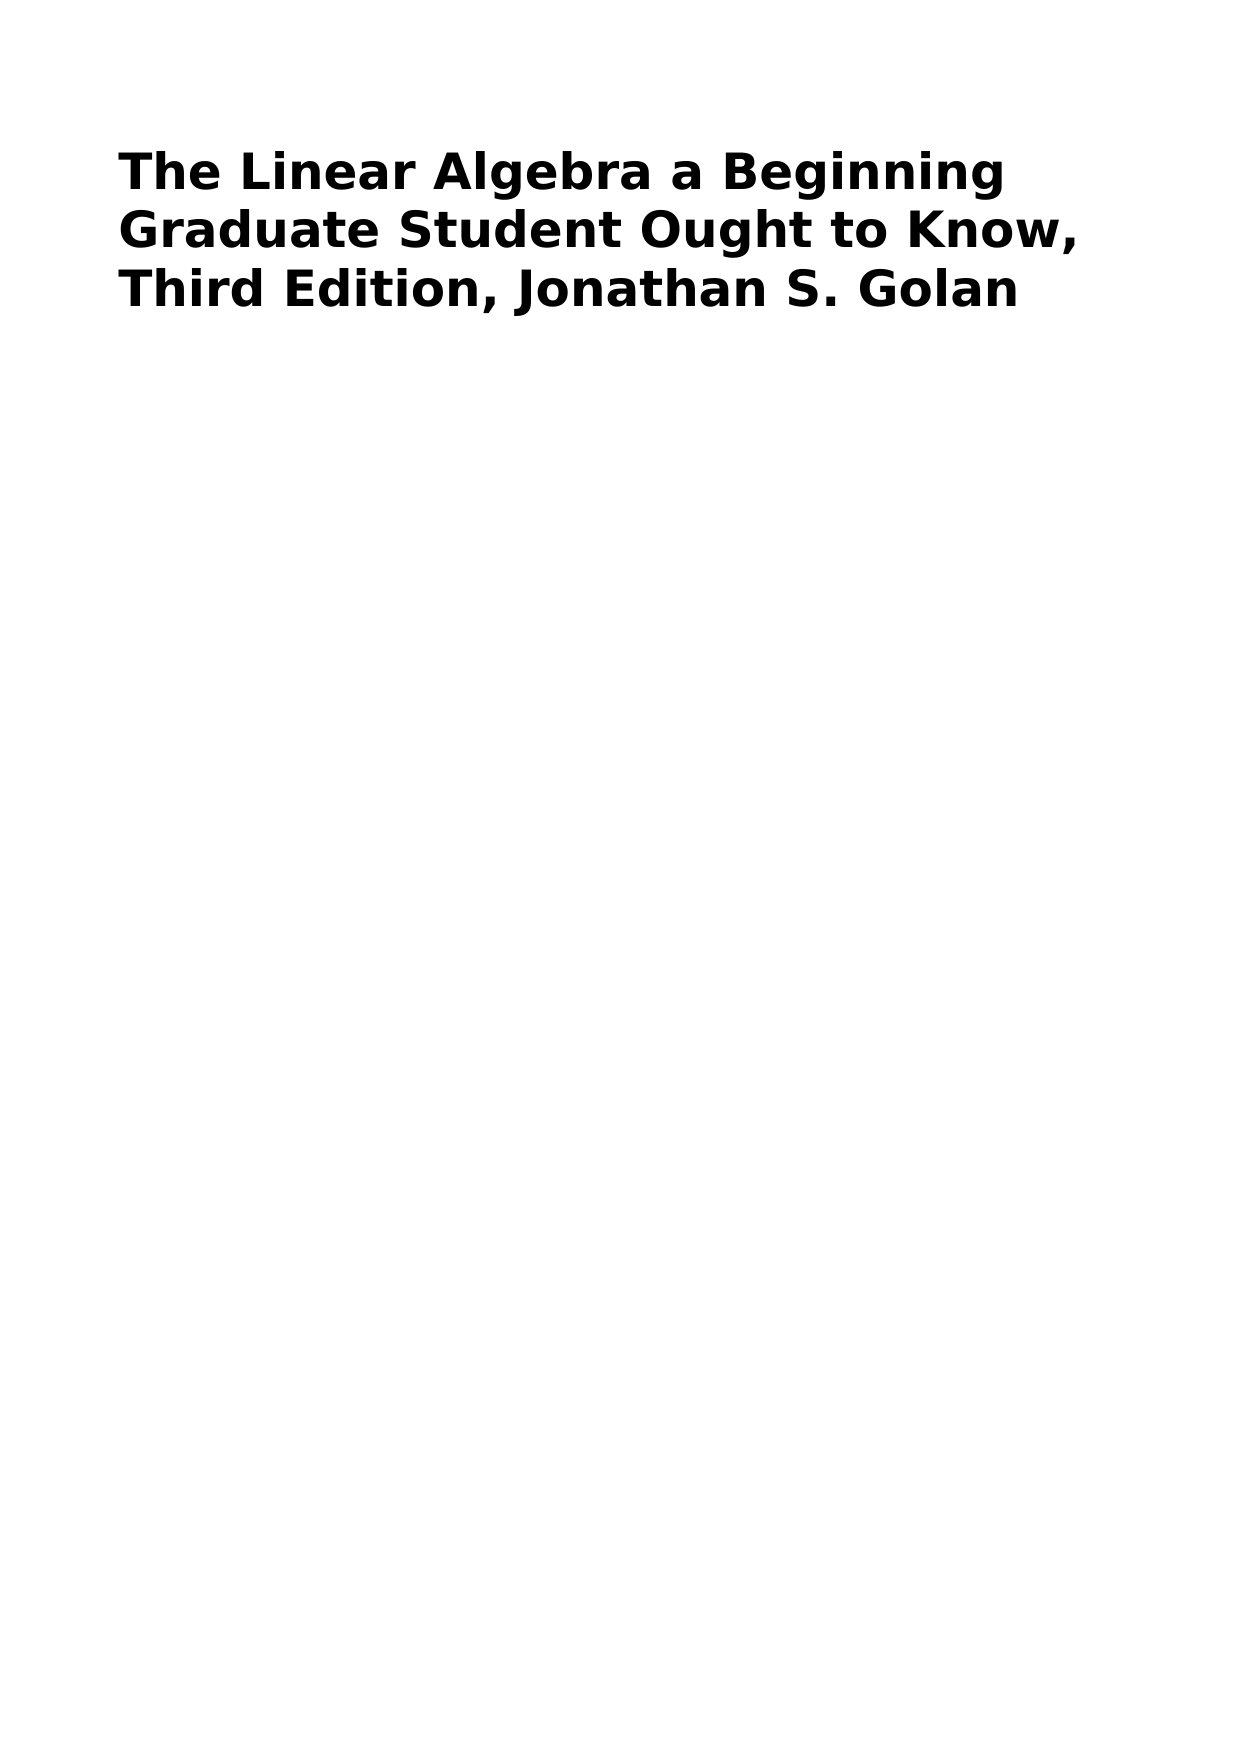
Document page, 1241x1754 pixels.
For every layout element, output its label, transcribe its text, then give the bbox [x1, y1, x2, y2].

subtitle The Linear Algebra a Beginning Graduate Student Ought to Know, Third Edition, Jonathan S. Golan [118, 143, 1122, 318]
